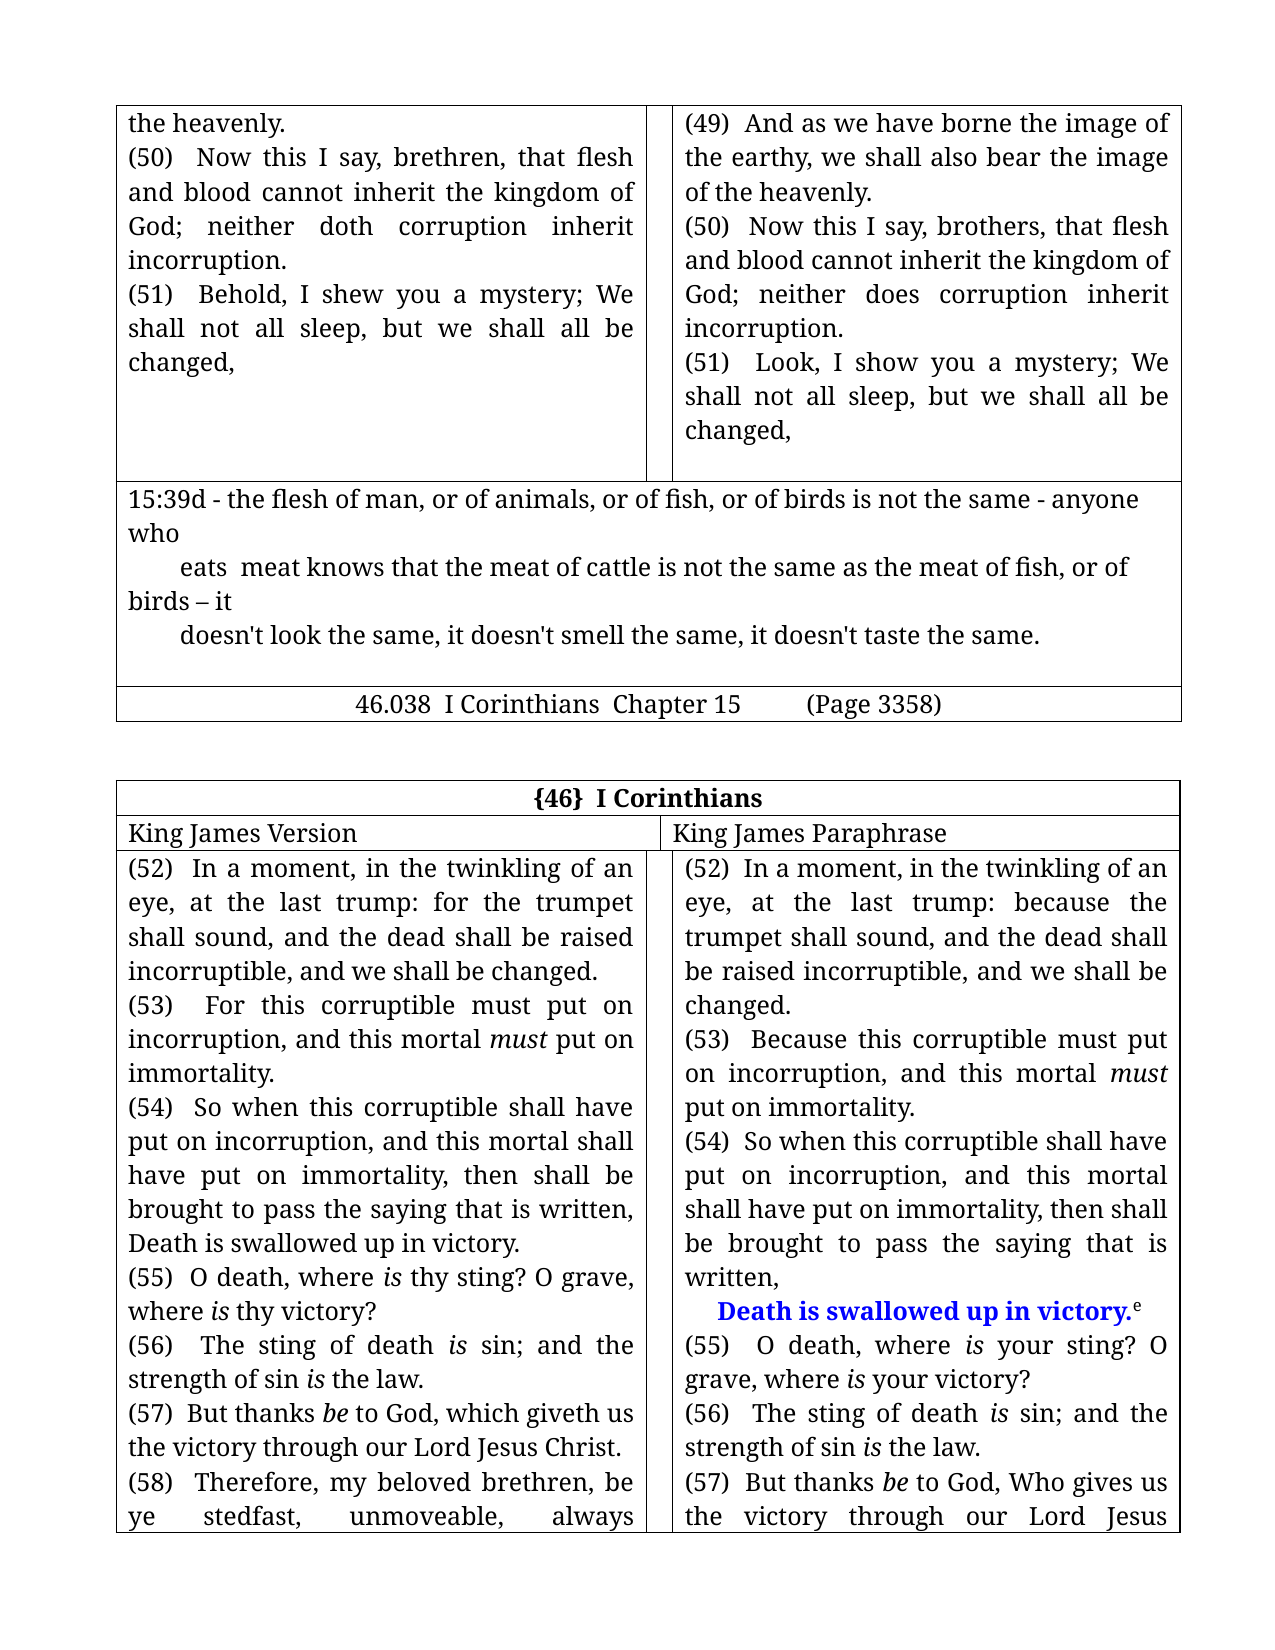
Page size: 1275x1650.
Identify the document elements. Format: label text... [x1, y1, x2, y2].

table_cell [647, 106, 672, 481]
table_cell the heavenly. (50) Now this I say, brethren, that flesh and blood cannot inherit the kingdom of God; neither doth corruption inherit incorruption. (51) Behold, I shew you a mystery; We shall not all sleep, but we shall all be changed, [117, 106, 646, 481]
table_cell King James Version [117, 816, 660, 850]
table_cell (49) And as we have borne the image of the earthy, we shall also bear the image of the heavenly. (50) Now this I say, brothers, that flesh and blood cannot inherit the kingdom of God; neither does corruption inherit incorruption. (51) Look, I show you a mystery; We shall not all sleep, but we shall all be changed, [673, 106, 1181, 481]
table_cell 15:39d - the flesh of man, or of animals, or of fish, or of birds is not the same - anyone who eats meat knows that the meat of cattle is not the same as the meat of fish, or of birds – it doesn't look the same, it doesn't smell the same, it doesn't taste the same. [117, 482, 1181, 686]
table_header {46} I Corinthians [117, 781, 1179, 815]
table_cell King James Paraphrase [661, 816, 1179, 850]
table_cell 46.038 I Corinthians Chapter 15 (Page 3358) [117, 687, 1181, 721]
table_cell [647, 851, 672, 1532]
table_cell (52) In a moment, in the twinkling of an eye, at the last trump: because the trumpet shall sound, and the dead shall be raised incorruptible, and we shall be changed. (53) Because this corruptible must put on incorruption, and this mortal must put on immortality. (54) So when this corruptible shall have put on incorruption, and this mortal shall have put on immortality, then shall be brought to pass the saying that is written, Death is swallowed up in victory.e (55) O death, where is your sting? O grave, where is your victory? (56) The sting of death is sin; and the strength of sin is the law. (57) But thanks be to God, Who gives us the victory through our Lord Jesus [673, 851, 1179, 1532]
table_cell (52) In a moment, in the twinkling of an eye, at the last trump: for the trumpet shall sound, and the dead shall be raised incorruptible, and we shall be changed. (53) For this corruptible must put on incorruption, and this mortal must put on immortality. (54) So when this corruptible shall have put on incorruption, and this mortal shall have put on immortality, then shall be brought to pass the saying that is written, Death is swallowed up in victory. (55) O death, where is thy sting? O grave, where is thy victory? (56) The sting of death is sin; and the strength of sin is the law. (57) But thanks be to God, which giveth us the victory through our Lord Jesus Christ. (58) Therefore, my beloved brethren, be ye stedfast, unmoveable, always [117, 851, 646, 1532]
